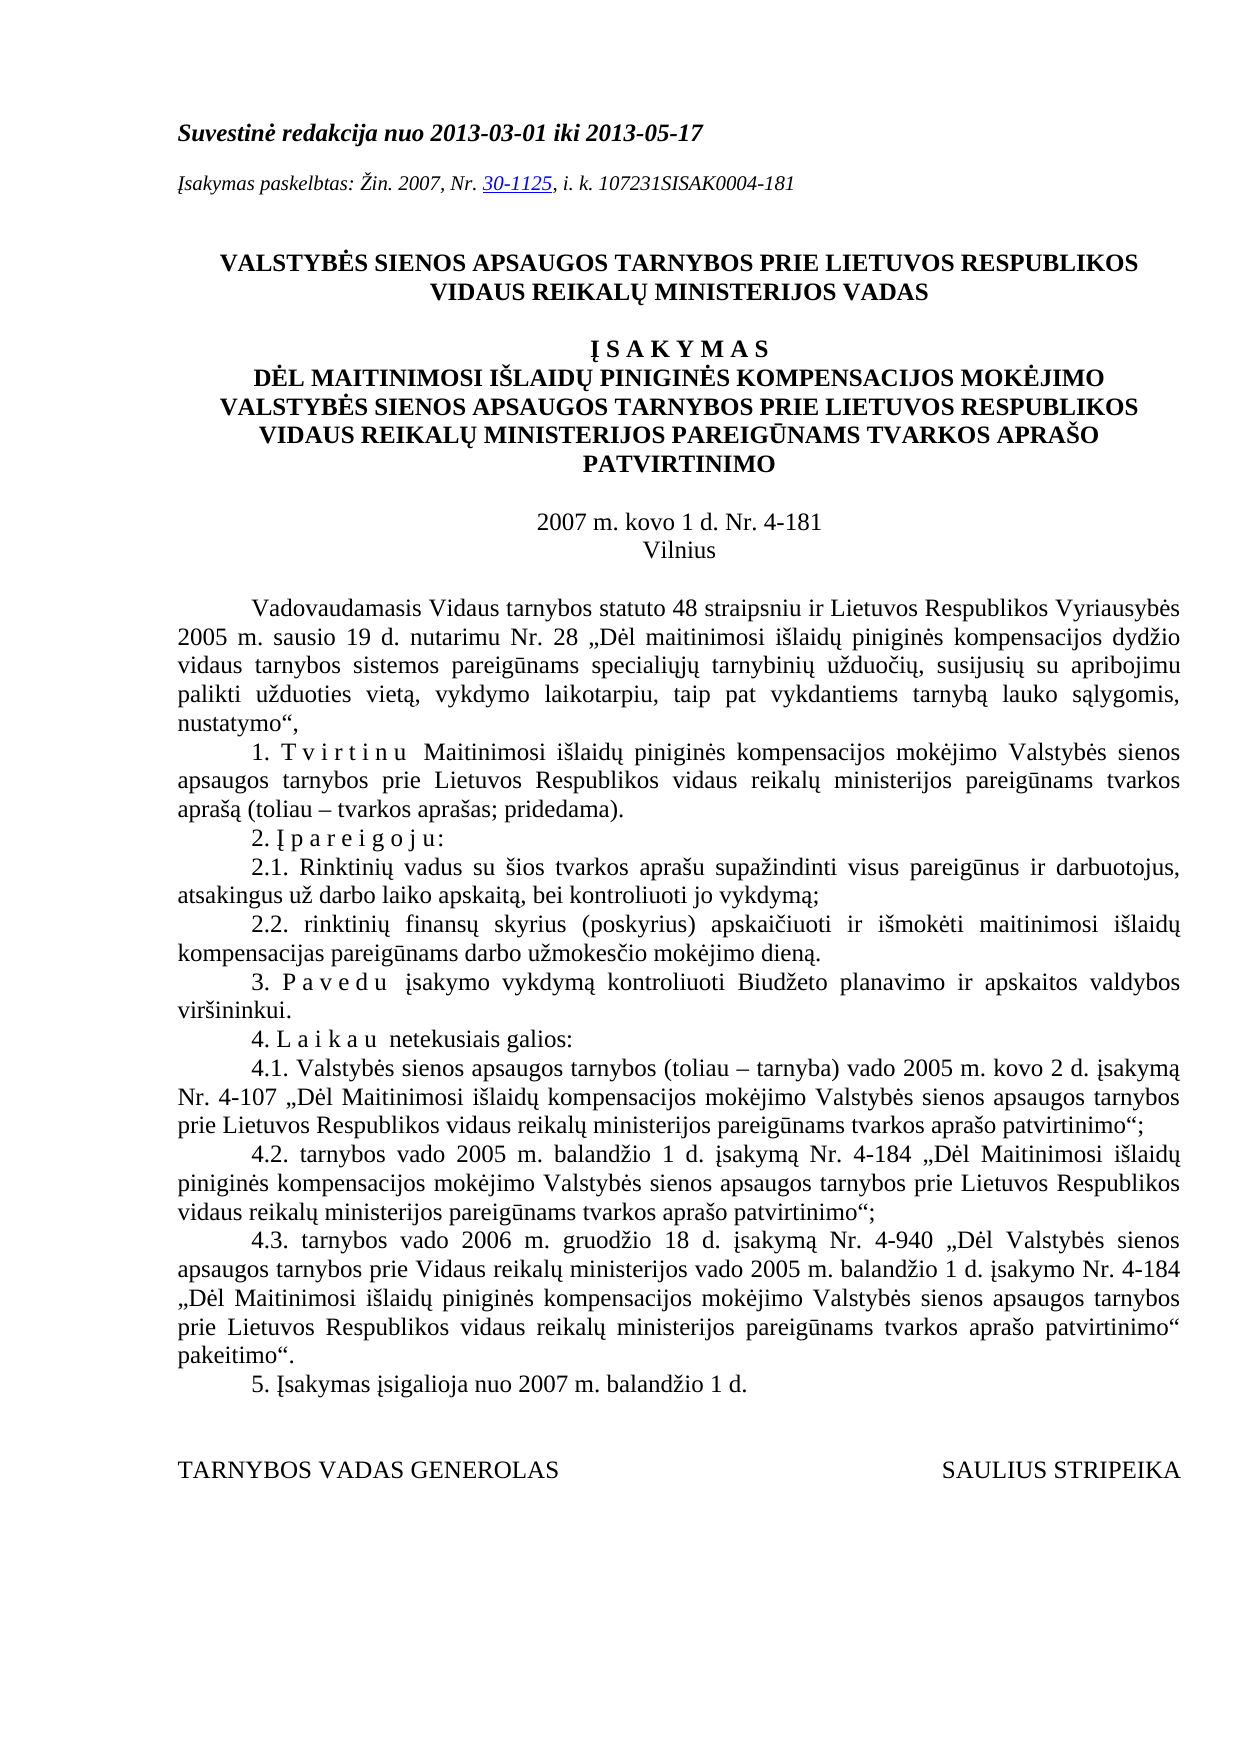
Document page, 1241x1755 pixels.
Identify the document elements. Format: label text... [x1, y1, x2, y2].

text 2.2. rinktinių finansų skyrius (poskyrius) apskaičiuoti ir išmokėti maitinimosi išlaidų kompensacijas pareigūnams darbo užmokesčio mokėjimo dieną. [177, 909, 1181, 967]
text TARNYBOS VADAS GENEROLAS SAULIUS STRIPEIKA [177, 1455, 1181, 1484]
text 2. Įpareigoju: [177, 823, 1181, 852]
text 4.3. tarnybos vado 2006 m. gruodžio 18 d. įsakymą Nr. 4-940 „Dėl Valstybės sienos apsaugos tarnybos prie Vidaus reikalų ministerijos vado 2005 m. balandžio 1 d. įsakymo Nr. 4-184 „Dėl Maitinimosi išlaidų piniginės kompensacijos mokėjimo Valstybės sienos apsaugos tarnybos prie Lietuvos Respublikos vidaus reikalų ministerijos pareigūnams tvarkos aprašo patvirtinimo“ pakeitimo“. [177, 1225, 1181, 1369]
text 4. Laikau netekusiais galios: [177, 1024, 1181, 1053]
text 2.1. Rinktinių vadus su šios tvarkos aprašu supažindinti visus pareigūnus ir darbuotojus, atsakingus už darbo laiko apskaitą, bei kontroliuoti jo vykdymą; [177, 852, 1181, 909]
text Į S A K Y M A S [177, 334, 1181, 363]
text 4.2. tarnybos vado 2005 m. balandžio 1 d. įsakymą Nr. 4-184 „Dėl Maitinimosi išlaidų piniginės kompensacijos mokėjimo Valstybės sienos apsaugos tarnybos prie Lietuvos Respublikos vidaus reikalų ministerijos pareigūnams tvarkos aprašo patvirtinimo“; [177, 1139, 1181, 1225]
text 5. Įsakymas įsigalioja nuo 2007 m. balandžio 1 d. [177, 1369, 1181, 1398]
text Suvestinė redakcija nuo 2013-03-01 iki 2013-05-17 [177, 118, 1181, 147]
text DĖL MAITINIMOSI IŠLAIDŲ PINIGINĖS KOMPENSACIJOS MOKĖJIMO VALSTYBĖS SIENOS APSAUGOS TARNYBOS PRIE LIETUVOS RESPUBLIKOS VIDAUS REIKALŲ MINISTERIJOS PAREIGŪNAMS TVARKOS APRAŠO PATVIRTINIMO [177, 363, 1181, 478]
text VALSTYBĖS SIENOS APSAUGOS TARNYBOS PRIE LIETUVOS RESPUBLIKOS VIDAUS REIKALŲ MINISTERIJOS VADAS [177, 248, 1181, 305]
text 4.1. Valstybės sienos apsaugos tarnybos (toliau – tarnyba) vado 2005 m. kovo 2 d. įsakymą Nr. 4-107 „Dėl Maitinimosi išlaidų kompensacijos mokėjimo Valstybės sienos apsaugos tarnybos prie Lietuvos Respublikos vidaus reikalų ministerijos pareigūnams tvarkos aprašo patvirtinimo“; [177, 1053, 1181, 1139]
text Įsakymas paskelbtas: Žin. 2007, Nr. 30-1125, i. k. 107231SISAK0004-181 [177, 171, 1181, 195]
text 2007 m. kovo 1 d. Nr. 4-181 [177, 507, 1181, 535]
text 1. Tvirtinu Maitinimosi išlaidų piniginės kompensacijos mokėjimo Valstybės sienos apsaugos tarnybos prie Lietuvos Respublikos vidaus reikalų ministerijos pareigūnams tvarkos aprašą (toliau – tvarkos aprašas; pridedama). [177, 737, 1181, 823]
text 3. Pavedu įsakymo vykdymą kontroliuoti Biudžeto planavimo ir apskaitos valdybos viršininkui. [177, 967, 1181, 1024]
text Vilnius [177, 535, 1181, 564]
text Vadovaudamasis Vidaus tarnybos statuto 48 straipsniu ir Lietuvos Respublikos Vyriausybės 2005 m. sausio 19 d. nutarimu Nr. 28 „Dėl maitinimosi išlaidų piniginės kompensacijos dydžio vidaus tarnybos sistemos pareigūnams specialiųjų tarnybinių užduočių, susijusių su apribojimu palikti užduoties vietą, vykdymo laikotarpiu, taip pat vykdantiems tarnybą lauko sąlygomis, nustatymo“, [177, 593, 1181, 737]
